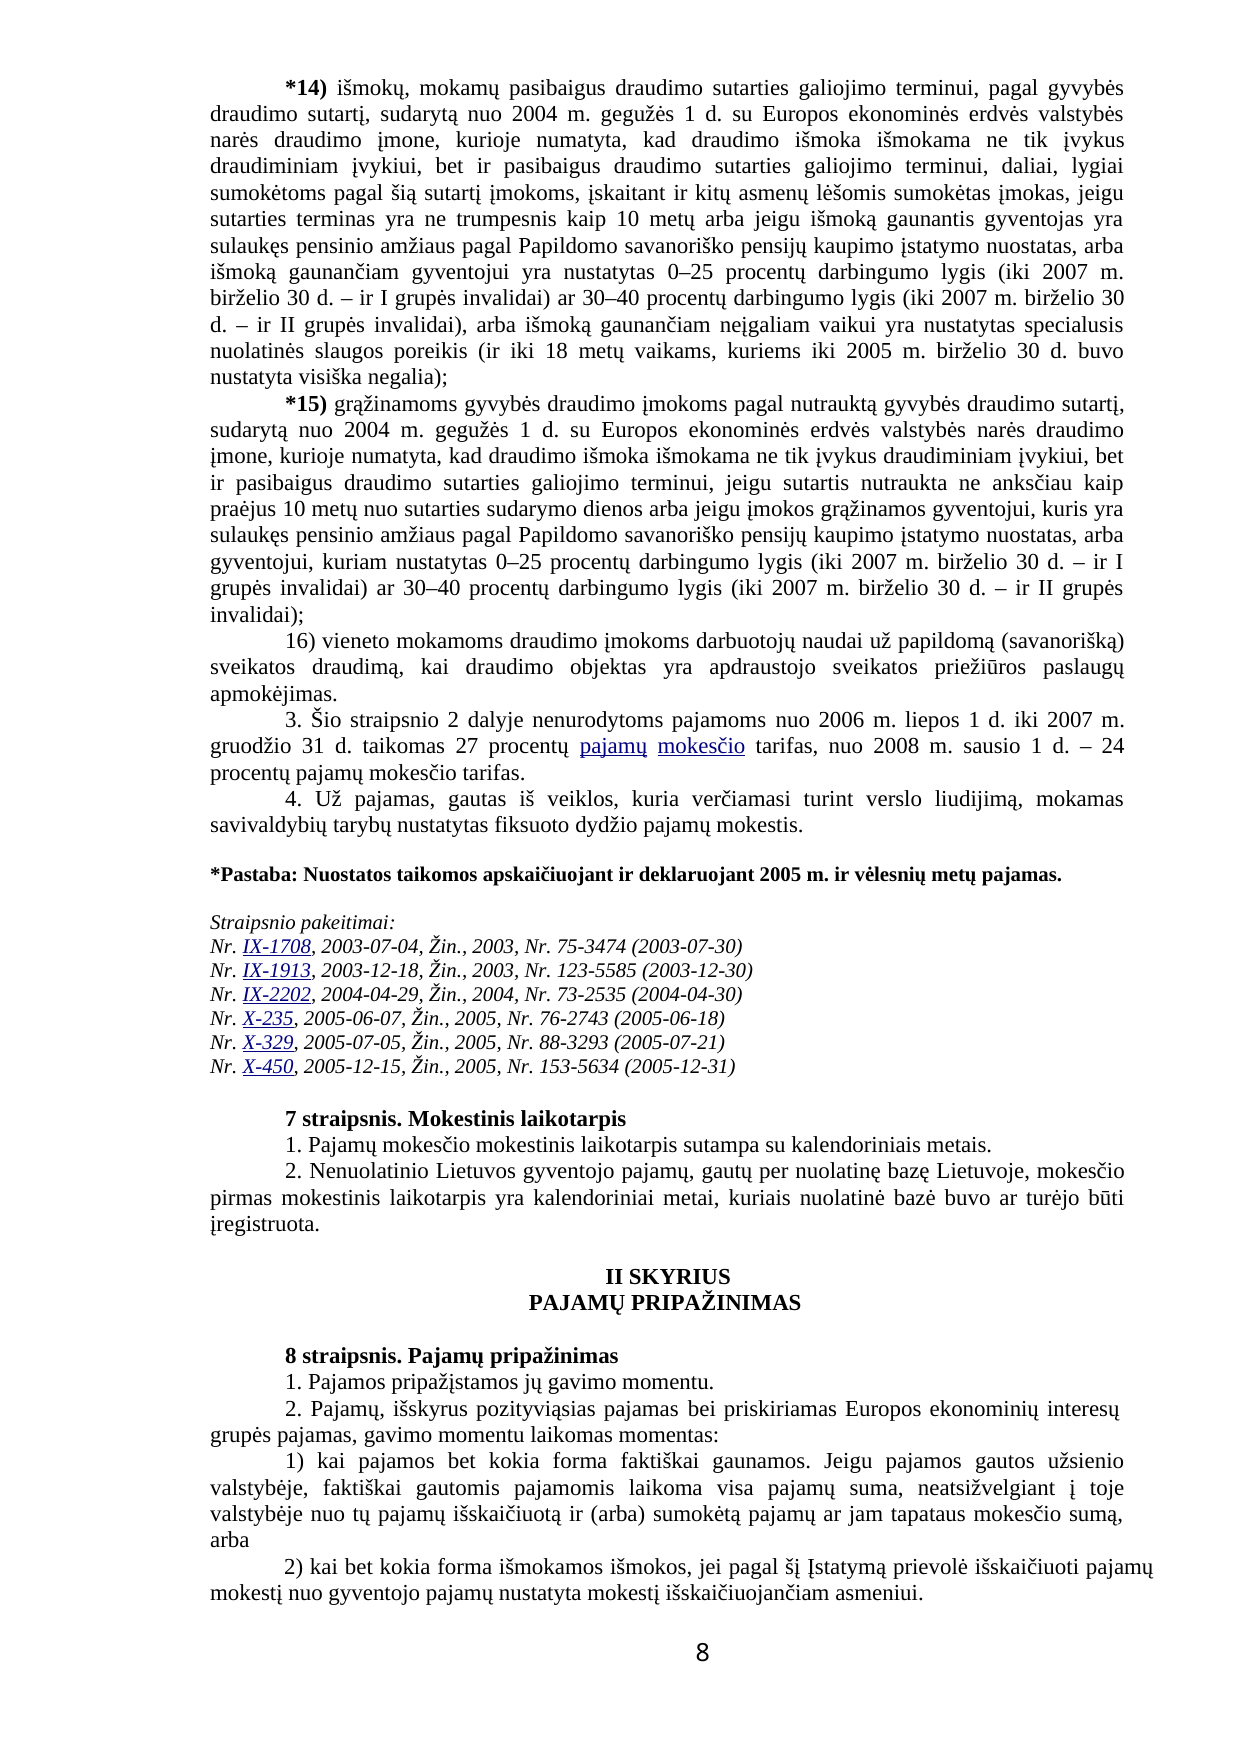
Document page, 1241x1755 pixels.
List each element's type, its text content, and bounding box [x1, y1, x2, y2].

text Straipsnio pakeitimai: [210, 910, 1126, 934]
text 1) kai pajamos bet kokia forma faktiškai gaunamos. Jeigu pajamos gautos užsienio valstybėje, faktiškai gautomis pajamomis laikoma visa pajamų suma, neatsižvelgiant į toje valstybėje nuo tų pajamų išskaičiuotą ir (arba) sumokėtą pajamų ar jam tapataus mokesčio sumą, arba [210, 1447, 1126, 1553]
text 1. Pajamos pripažįstamos jų gavimo momentu. [210, 1368, 1126, 1395]
subtitle PAJAMŲ PRIPAŽINIMAS [210, 1289, 1126, 1316]
text *15) grąžinamoms gyvybės draudimo įmokoms pagal nutrauktą gyvybės draudimo sutartį, sudarytą nuo 2004 m. gegužės 1 d. su Europos ekonominės erdvės valstybės narės draudimo įmone, kurioje numatyta, kad draudimo išmoka išmokama ne tik įvykus draudiminiam įvykiui, bet ir pasibaigus draudimo sutarties galiojimo terminui, jeigu sutartis nutraukta ne anksčiau kaip praėjus 10 metų nuo sutarties sudarymo dienos arba jeigu įmokos grąžinamos gyventojui, kuris yra sulaukęs pensinio amžiaus pagal Papildomo savanoriško pensijų kaupimo įstatymo nuostatas, arba gyventojui, kuriam nustatytas 0–25 procentų darbingumo lygis (iki 2007 m. birželio 30 d. – ir I grupės invalidai) ar 30–40 procentų darbingumo lygis (iki 2007 m. birželio 30 d. – ir II grupės invalidai); [210, 390, 1126, 627]
text 7 straipsnis. Mokestinis laikotarpis [210, 1105, 1126, 1131]
text 4. Už pajamas, gautas iš veiklos, kuria verčiamasi turint verslo liudijimą, mokamas savivaldybių tarybų nustatytas fiksuoto dydžio pajamų mokestis. [210, 785, 1126, 838]
text 2) kai bet kokia forma išmokamos išmokos, jei pagal šį Įstatymą prievolė išskaičiuoti pajamų mokestį nuo gyventojo pajamų nustatyta mokestį išskaičiuojančiam asmeniui. [210, 1553, 1154, 1606]
text Nr. IX-1913, 2003-12-18, Žin., 2003, Nr. 123-5585 (2003-12-30) [210, 958, 1120, 982]
text 8 straipsnis. Pajamų pripažinimas [210, 1342, 1126, 1368]
subtitle II SKYRIUS [210, 1263, 1126, 1289]
text Nr. X-329, 2005-07-05, Žin., 2005, Nr. 88-3293 (2005-07-21) [210, 1030, 1120, 1054]
text 2. Nenuolatinio Lietuvos gyventojo pajamų, gautų per nuolatinę bazę Lietuvoje, mokesčio pirmas mokestinis laikotarpis yra kalendoriniai metai, kuriais nuolatinė bazė buvo ar turėjo būti įregistruota. [210, 1157, 1126, 1237]
text Nr. X-235, 2005-06-07, Žin., 2005, Nr. 76-2743 (2005-06-18) [210, 1006, 1120, 1030]
text 2. Pajamų, išskyrus pozityviąsias pajamas bei priskiriamas Europos ekonominių interesų grupės pajamas, gavimo momentu laikomas momentas: [210, 1395, 1120, 1447]
text Nr. IX-2202, 2004-04-29, Žin., 2004, Nr. 73-2535 (2004-04-30) [210, 982, 1120, 1006]
text 16) vieneto mokamoms draudimo įmokoms darbuotojų naudai už papildomą (savanorišką) sveikatos draudimą, kai draudimo objektas yra apdraustojo sveikatos priežiūros paslaugų apmokėjimas. [210, 627, 1126, 706]
text Nr. IX-1708, 2003-07-04, Žin., 2003, Nr. 75-3474 (2003-07-30) [210, 934, 1120, 958]
text 1. Pajamų mokesčio mokestinis laikotarpis sutampa su kalendoriniais metais. [210, 1131, 1126, 1157]
text Nr. X-450, 2005-12-15, Žin., 2005, Nr. 153-5634 (2005-12-31) [210, 1054, 1120, 1078]
text *14) išmokų, mokamų pasibaigus draudimo sutarties galiojimo terminui, pagal gyvybės draudimo sutartį, sudarytą nuo 2004 m. gegužės 1 d. su Europos ekonominės erdvės valstybės narės draudimo įmone, kurioje numatyta, kad draudimo išmoka išmokama ne tik įvykus draudiminiam įvykiui, bet ir pasibaigus draudimo sutarties galiojimo terminui, daliai, lygiai sumokėtoms pagal šią sutartį įmokoms, įskaitant ir kitų asmenų lėšomis sumokėtas įmokas, jeigu sutarties terminas yra ne trumpesnis kaip 10 metų arba jeigu išmoką gaunantis gyventojas yra sulaukęs pensinio amžiaus pagal Papildomo savanoriško pensijų kaupimo įstatymo nuostatas, arba išmoką gaunančiam gyventojui yra nustatytas 0–25 procentų darbingumo lygis (iki 2007 m. birželio 30 d. – ir I grupės invalidai) ar 30–40 procentų darbingumo lygis (iki 2007 m. birželio 30 d. – ir II grupės invalidai), arba išmoką gaunančiam neįgaliam vaikui yra nustatytas specialusis nuolatinės slaugos poreikis (ir iki 18 metų vaikams, kuriems iki 2005 m. birželio 30 d. buvo nustatyta visiška negalia); [210, 73, 1126, 390]
text *Pastaba: Nuostatos taikomos apskaičiuojant ir deklaruojant 2005 m. ir vėlesnių metų pajamas. [210, 862, 1120, 886]
text 3. Šio straipsnio 2 dalyje nenurodytoms pajamoms nuo 2006 m. liepos 1 d. iki 2007 m. gruodžio 31 d. taikomas 27 procentų pajamų mokesčio tarifas, nuo 2008 m. sausio 1 d. – 24 procentų pajamų mokesčio tarifas. [210, 706, 1126, 785]
